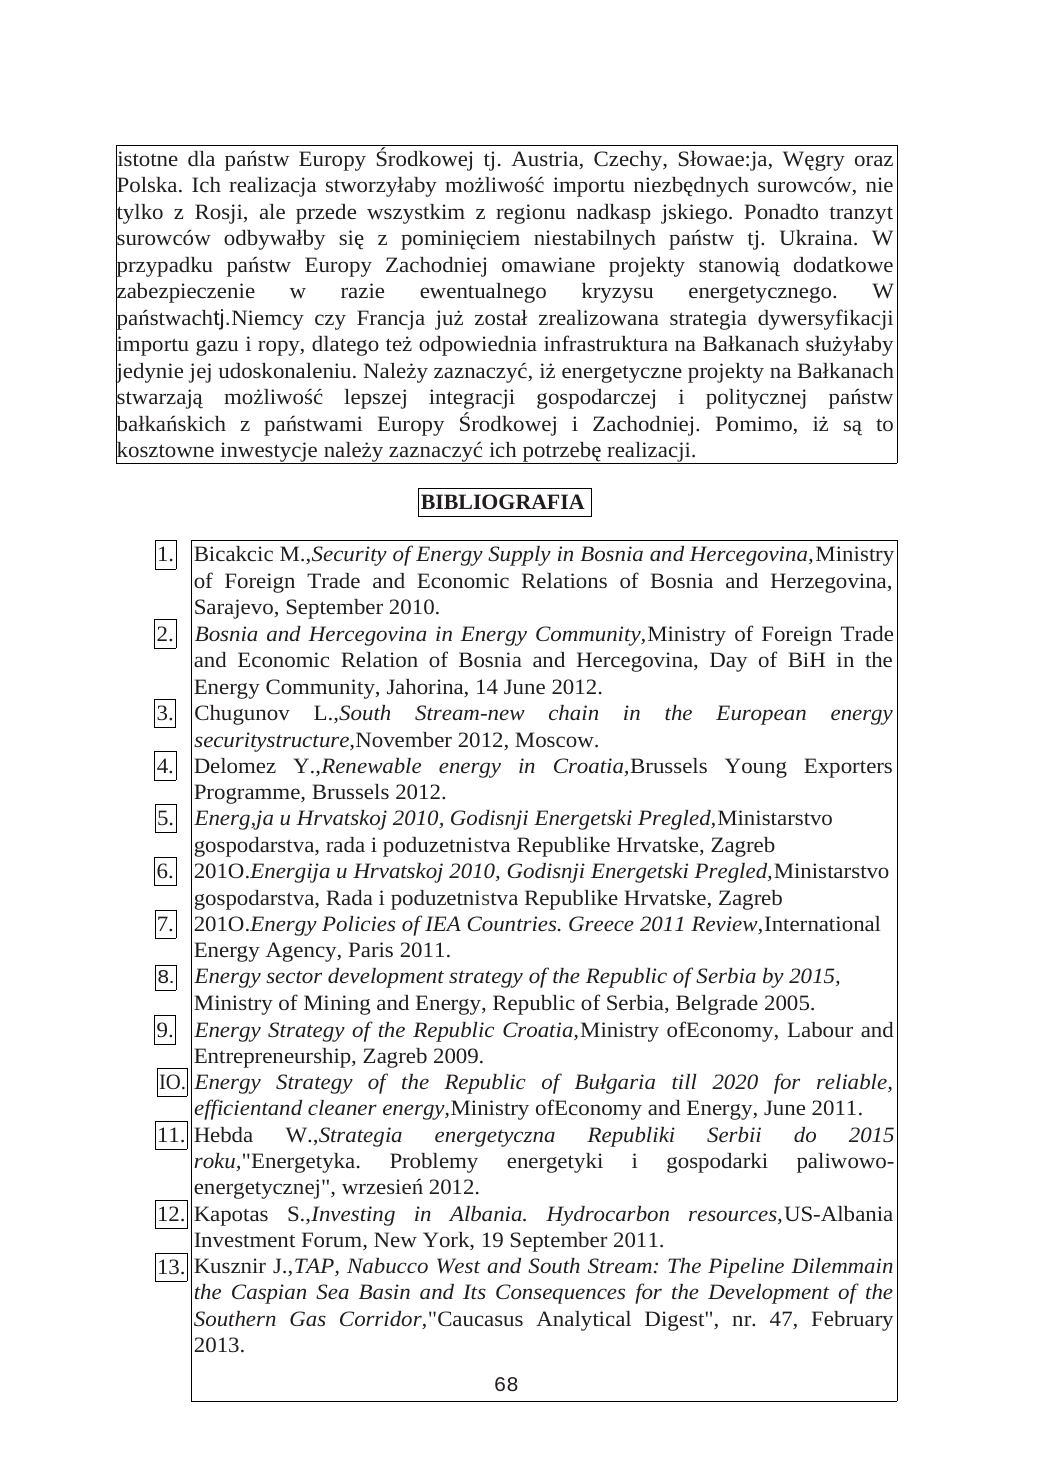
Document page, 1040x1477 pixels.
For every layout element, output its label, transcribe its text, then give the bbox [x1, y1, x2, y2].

text 2. [156, 621, 176, 646]
text IO. [159, 1069, 187, 1094]
text 5. [157, 805, 176, 830]
text Energy sector development strategy of the Republic of Serbia by 2015, [194, 964, 897, 989]
text Chugunov L.,South Stream-new chain in the European energy securitystructure,November 2012, Moscow. [194, 700, 893, 752]
text Energ,ja u Hrvatskoj 2010, Godisnji Energetski Pregled,Ministarstvo gospodarstva, rada i poduzetnistva Republike Hrvatske, Zagreb 201O.Energija u Hrvatskoj 2010, Godisnji Energetski Pregled,Ministarstvo gospodarstva, Rada i poduzetnistva Republike Hrvatske, Zagreb 201O.Energy Policies of IEA Countries. Greece 2011 Review,International Energy Agency, Paris 2011. [193, 805, 895, 963]
text 1. [157, 541, 176, 567]
text Energy Strategy of the Republic Croatia,Ministry ofEconomy, Labour and Entrepreneurship, Zagreb 2009. [193, 1017, 894, 1068]
text Delomez Y.,Renewable energy in Croatia,Brussels Young Exporters Programme, Brussels 2012. [193, 753, 893, 804]
text Bosnia and Hercegovina in Energy Community,Ministry of Foreign Trade and Economic Relation of Bosnia and Hercegovina, Day of BiH in the Energy Community, Jahorina, 14 June 2012. [193, 621, 894, 699]
text 9. [156, 1017, 175, 1042]
text Hebda W.,Strategia energetyczna Republiki Serbii do 2015 roku,"Energetyka. Problemy energetyki i gospodarki paliwowo-energetycznej", wrzesień 2012. [193, 1122, 895, 1199]
text 11. [157, 1122, 187, 1147]
text 68 [492, 1374, 521, 1398]
text BIBLIOGRAFIA [421, 489, 591, 514]
text 6. [156, 858, 176, 883]
text 8. [157, 966, 176, 988]
text Kusznir J.,TAP, Nabucco West and South Stream: The Pipeline Dilemmain the Caspian Sea Basin and Its Consequences for the Development of the Southern Gas Corridor,"Caucasus Analytical Digest", nr. 47, February 2013. [193, 1253, 895, 1357]
text 7. [157, 911, 176, 936]
text 13. [157, 1254, 187, 1279]
text istotne dla państw Europy Środkowej tj. Austria, Czechy, Słowae:ja, Węgry oraz Polska. Ich realizacja stworzyłaby możliwość importu niezbędnych surowców, nie tylko z Rosji, ale przede wszystkim z regionu nadkasp jskiego. Ponadto tranzyt surowców odbywałby się z pominięciem niestabilnych państw tj. Ukraina. W przypadku państw Europy Zachodniej omawiane projekty stanowią dodatkowe zabezpieczenie w razie ewentualnego kryzysu energetycznego. W państwachtj.Niemcy czy Francja już został zrealizowana strategia dywersyfikacji importu gazu i ropy, dlatego też odpowiednia infrastruktura na Bałkanach służyłaby jedynie jej udoskonaleniu. Należy zaznaczyć, iż energetyczne projekty na Bałkanach stwarzają możliwość lepszej integracji gospodarczej i politycznej państw bałkańskich z państwami Europy Środkowej i Zachodniej. Pomimo, iż są to kosztowne inwestycje należy zaznaczyć ich potrzebę realizacji. [117, 146, 895, 462]
text Energy Strategy of the Republic of Bułgaria till 2020 for reliable, efficientand cleaner energy,Ministry ofEconomy and Energy, June 2011. [194, 1069, 894, 1121]
text 4. [157, 753, 176, 778]
text Ministry of Mining and Energy, Republic of Serbia, Belgrade 2005. [194, 990, 897, 1016]
text Bicakcic M.,Security of Energy Supply in Bosnia and Hercegovina,Ministry of Foreign Trade and Economic Relations of Bosnia and Herzegovina, Sarajevo, September 2010. [193, 541, 894, 619]
text 3. [156, 700, 175, 725]
text 12. [157, 1201, 187, 1227]
text Kapotas S.,Investing in Albania. Hydrocarbon resources,US-Albania Investment Forum, New York, 19 September 2011. [193, 1201, 893, 1252]
